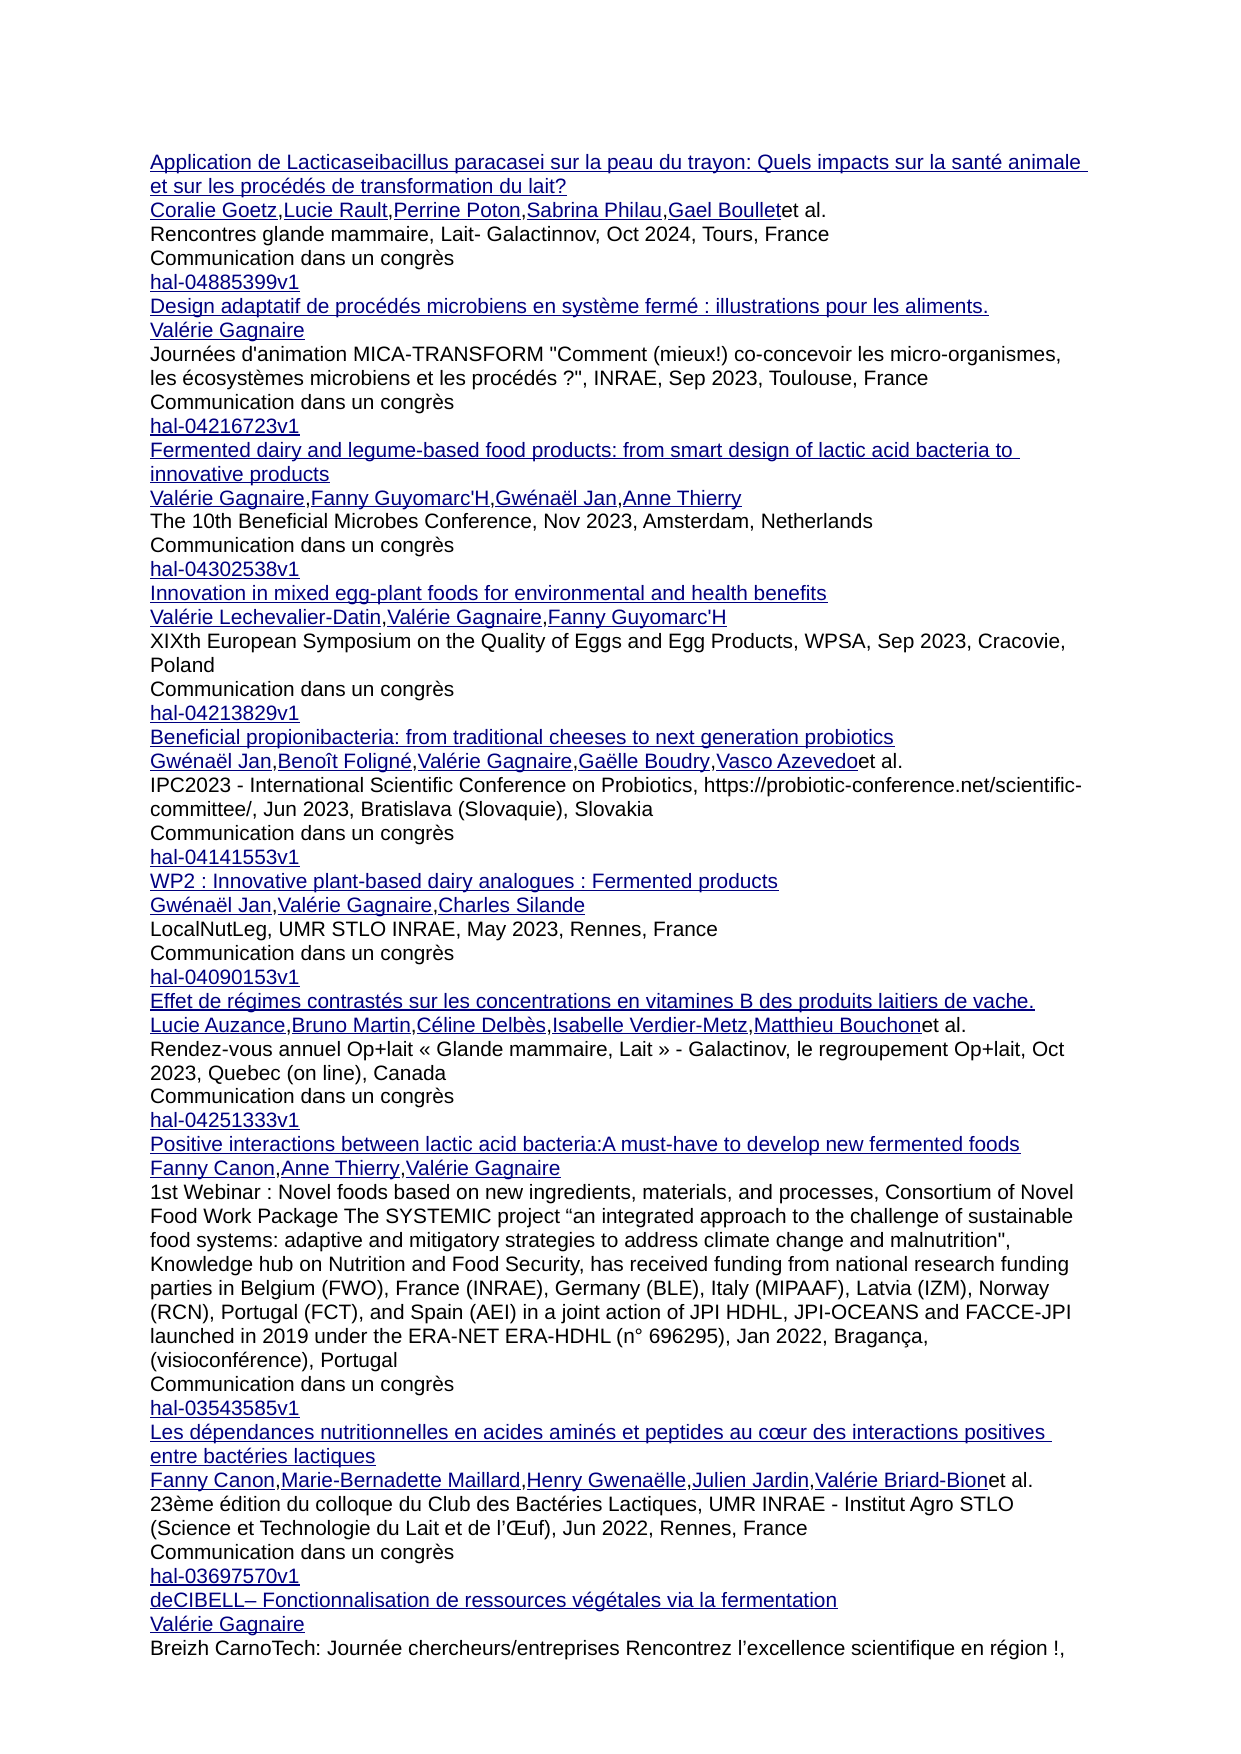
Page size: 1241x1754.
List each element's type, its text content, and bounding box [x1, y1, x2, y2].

table_cell Innovation in mixed egg-plant foods for environmental and health benefits Valérie Lechevalier-Datin,Valérie Gagnaire,Fanny Guyomarc'H XIXth European Symposium on the Quality of Eggs and Egg Products, WPSA, Sep 2023, Cracovie, Poland Communication dans un congrès hal-04213829v1 [150, 581, 1090, 725]
table_cell WP2 : Innovative plant-based dairy analogues : Fermented products Gwénaël Jan,Valérie Gagnaire,Charles Silande LocalNutLeg, UMR STLO INRAE, May 2023, Rennes, France Communication dans un congrès hal-04090153v1 [150, 869, 1090, 988]
table_cell Positive interactions between lactic acid bacteria:A must-have to develop new fermented foods Fanny Canon,Anne Thierry,Valérie Gagnaire 1st Webinar : Novel foods based on new ingredients, materials, and processes, Consortium of Novel Food Work Package The SYSTEMIC project “an integrated approach to the challenge of sustainable food systems: adaptive and mitigatory strategies to address climate change and malnutrition", Knowledge hub on Nutrition and Food Security, has received funding from national research funding parties in Belgium (FWO), France (INRAE), Germany (BLE), Italy (MIPAAF), Latvia (IZM), Norway (RCN), Portugal (FCT), and Spain (AEI) in a joint action of JPI HDHL, JPI-OCEANS and FACCE-JPI launched in 2019 under the ERA-NET ERA-HDHL (n° 696295), Jan 2022, Bragança, (visioconférence), Portugal Communication dans un congrès hal-03543585v1 [150, 1132, 1090, 1420]
table_cell Design adaptatif de procédés microbiens en système fermé : illustrations pour les aliments. Valérie Gagnaire Journées d'animation MICA-TRANSFORM "Comment (mieux!) co-concevoir les micro-organismes, les écosystèmes microbiens et les procédés ?", INRAE, Sep 2023, Toulouse, France Communication dans un congrès hal-04216723v1 [150, 294, 1090, 437]
table_cell Beneficial propionibacteria: from traditional cheeses to next generation probiotics Gwénaël Jan,Benoît Foligné,Valérie Gagnaire,Gaëlle Boudry,Vasco Azevedoet al. IPC2023 - International Scientific Conference on Probiotics, https://probiotic-conference.net/scientific-committee/, Jun 2023, Bratislava (Slovaquie), Slovakia Communication dans un congrès hal-04141553v1 [150, 725, 1090, 869]
table_cell Effet de régimes contrastés sur les concentrations en vitamines B des produits laitiers de vache. Lucie Auzance,Bruno Martin,Céline Delbès,Isabelle Verdier-Metz,Matthieu Bouchonet al. Rendez-vous annuel Op+lait « Glande mammaire, Lait » - Galactinov, le regroupement Op+lait, Oct 2023, Quebec (on line), Canada Communication dans un congrès hal-04251333v1 [150, 989, 1090, 1132]
table_cell Application de Lacticaseibacillus paracasei sur la peau du trayon: Quels impacts sur la santé animale et sur les procédés de transformation du lait? Coralie Goetz,Lucie Rault,Perrine Poton,Sabrina Philau,Gael Boulletet al. Rencontres glande mammaire, Lait- Galactinnov, Oct 2024, Tours, France Communication dans un congrès hal-04885399v1 [150, 150, 1090, 294]
table_cell Les dépendances nutritionnelles en acides aminés et peptides au cœur des interactions positives entre bactéries lactiques Fanny Canon,Marie-Bernadette Maillard,Henry Gwenaëlle,Julien Jardin,Valérie Briard-Bionet al. 23ème édition du colloque du Club des Bactéries Lactiques, UMR INRAE - Institut Agro STLO (Science et Technologie du Lait et de l’Œuf), Jun 2022, Rennes, France Communication dans un congrès hal-03697570v1 [150, 1420, 1090, 1587]
table_cell deCIBELL– Fonctionnalisation de ressources végétales via la fermentation Valérie Gagnaire Breizh CarnoTech: Journée chercheurs/entreprises Rencontrez l’excellence scientifique en région !, [150, 1588, 1090, 1659]
table_cell Fermented dairy and legume-based food products: from smart design of lactic acid bacteria to innovative products Valérie Gagnaire,Fanny Guyomarc'H,Gwénaël Jan,Anne Thierry The 10th Beneficial Microbes Conference, Nov 2023, Amsterdam, Netherlands Communication dans un congrès hal-04302538v1 [150, 438, 1090, 581]
